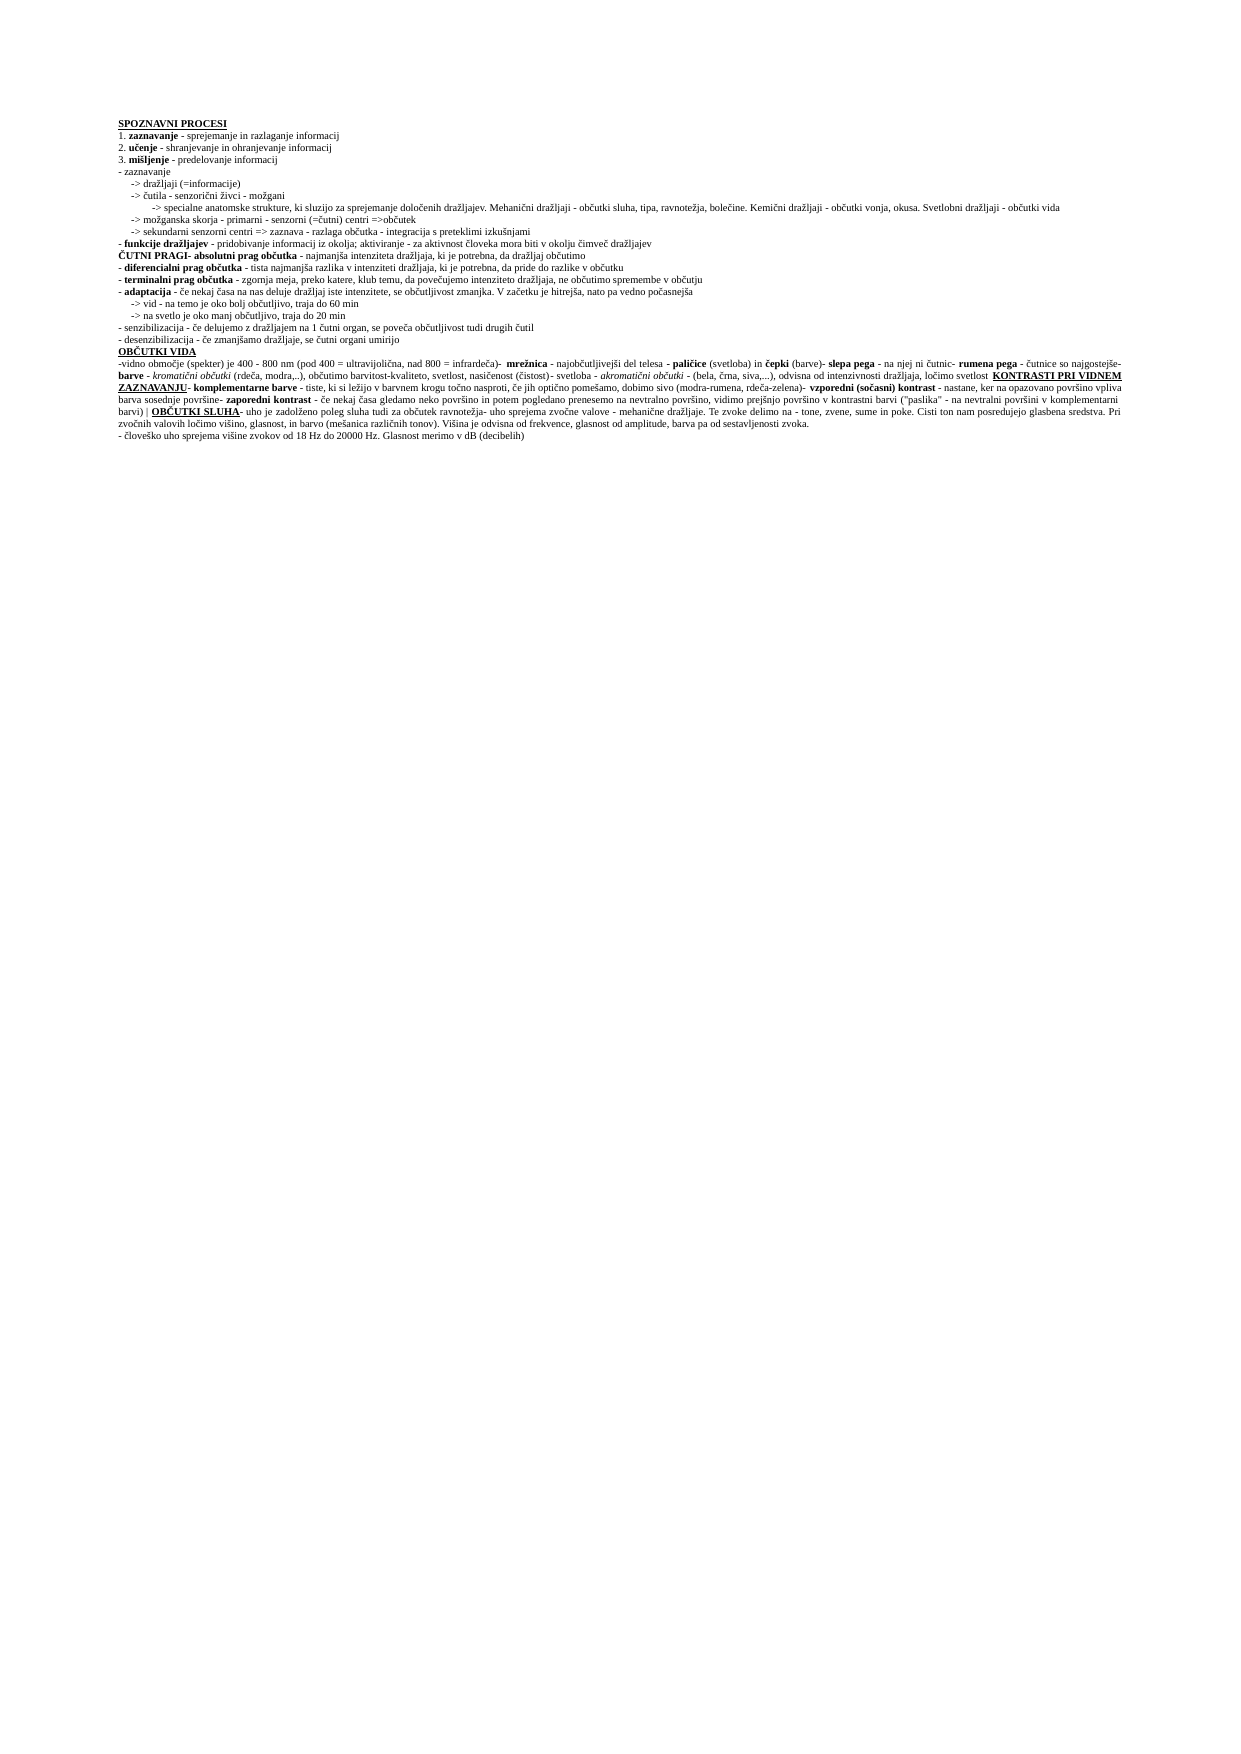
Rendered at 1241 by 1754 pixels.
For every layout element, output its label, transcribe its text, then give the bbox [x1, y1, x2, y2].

text -> možganska skorja - primarni - senzorni (=čutni) centri =>občutek [118, 214, 1122, 226]
text -> na svetlo je oko manj občutljivo, traja do 20 min [118, 310, 1122, 322]
text -> specialne anatomske strukture, ki sluzijo za sprejemanje določenih dražljajev. Mehanični dražljaji - občutki sluha, tipa, ravnotežja, bolečine. Kemični dražljaji - občutki vonja, okusa. Svetlobni dražljaji - občutki vida [118, 202, 1122, 214]
subtitle ČUTNI PRAGI- absolutni prag občutka - najmanjša intenziteta dražljaja, ki je potrebna, da dražljaj občutimo [118, 250, 1122, 262]
text - funkcije dražljajev - pridobivanje informacij iz okolja; aktiviranje - za aktivnost človeka mora biti v okolju čimveč dražljajev [118, 238, 1122, 250]
text -> vid - na temo je oko bolj občutljivo, traja do 60 min [118, 298, 1122, 310]
subtitle SPOZNAVNI PROCESI [118, 118, 1122, 130]
text -> čutila - senzorični živci - možgani [118, 190, 1122, 202]
text 2. učenje - shranjevanje in ohranjevanje informacij [118, 142, 1122, 154]
text - senzibilizacija - če delujemo z dražljajem na 1 čutni organ, se poveča občutljivost tudi drugih čutil [118, 322, 1122, 334]
subtitle OBČUTKI VIDA [118, 346, 1122, 358]
text - adaptacija - če nekaj časa na nas deluje dražljaj iste intenzitete, se občutljivost zmanjka. V začetku je hitrejša, nato pa vedno počasnejša [118, 286, 1122, 298]
text - terminalni prag občutka - zgornja meja, preko katere, klub temu, da povečujemo intenziteto dražljaja, ne občutimo spremembe v občutju [118, 274, 1122, 286]
text - človeško uho sprejema višine zvokov od 18 Hz do 20000 Hz. Glasnost merimo v dB (decibelih) [118, 429, 1122, 442]
text 1. zaznavanje - sprejemanje in razlaganje informacij [118, 130, 1122, 142]
text -vidno območje (spekter) je 400 - 800 nm (pod 400 = ultravijolična, nad 800 = infrardeča)- mrežnica - najobčutljivejši del telesa - paličice (svetloba) in čepki (barve)- slepa pega - na njej ni čutnic- rumena pega - čutnice so najgostejše- barve - kromatični občutki (rdeča, modra,..), občutimo barvitost-kvaliteto, svetlost, nasičenost (čistost)- svetloba - akromatični občutki - (bela, črna, siva,...), odvisna od intenzivnosti dražljaja, ločimo svetlost KONTRASTI PRI VIDNEM ZAZNAVANJU- komplementarne barve - tiste, ki si ležijo v barvnem krogu točno nasproti, če jih optično pomešamo, dobimo sivo (modra-rumena, rdeča-zelena)- vzporedni (sočasni) kontrast - nastane, ker na opazovano površino vpliva barva sosednje površine- zaporedni kontrast - če nekaj časa gledamo neko površino in potem pogledano prenesemo na nevtralno površino, vidimo prejšnjo površino v kontrastni barvi ("paslika" - na nevtralni površini v komplementarni barvi) | OBČUTKI SLUHA- uho je zadolženo poleg sluha tudi za občutek ravnotežja- uho sprejema zvočne valove - mehanične dražljaje. Te zvoke delimo na - tone, zvene, sume in poke. Cisti ton nam posredujejo glasbena sredstva. Pri zvočnih valovih ločimo višino, glasnost, in barvo (mešanica različnih tonov). Višina je odvisna od frekvence, glasnost od amplitude, barva pa od sestavljenosti zvoka. [118, 358, 1122, 429]
text -> dražljaji (=informacije) [118, 178, 1122, 190]
text - diferencialni prag občutka - tista najmanjša razlika v intenziteti dražljaja, ki je potrebna, da pride do razlike v občutku [118, 262, 1122, 274]
text 3. mišljenje - predelovanje informacij [118, 154, 1122, 166]
text - zaznavanje [118, 166, 1122, 178]
text - desenzibilizacija - če zmanjšamo dražljaje, se čutni organi umirijo [118, 334, 1122, 346]
text -> sekundarni senzorni centri => zaznava - razlaga občutka - integracija s preteklimi izkušnjami [118, 226, 1122, 238]
